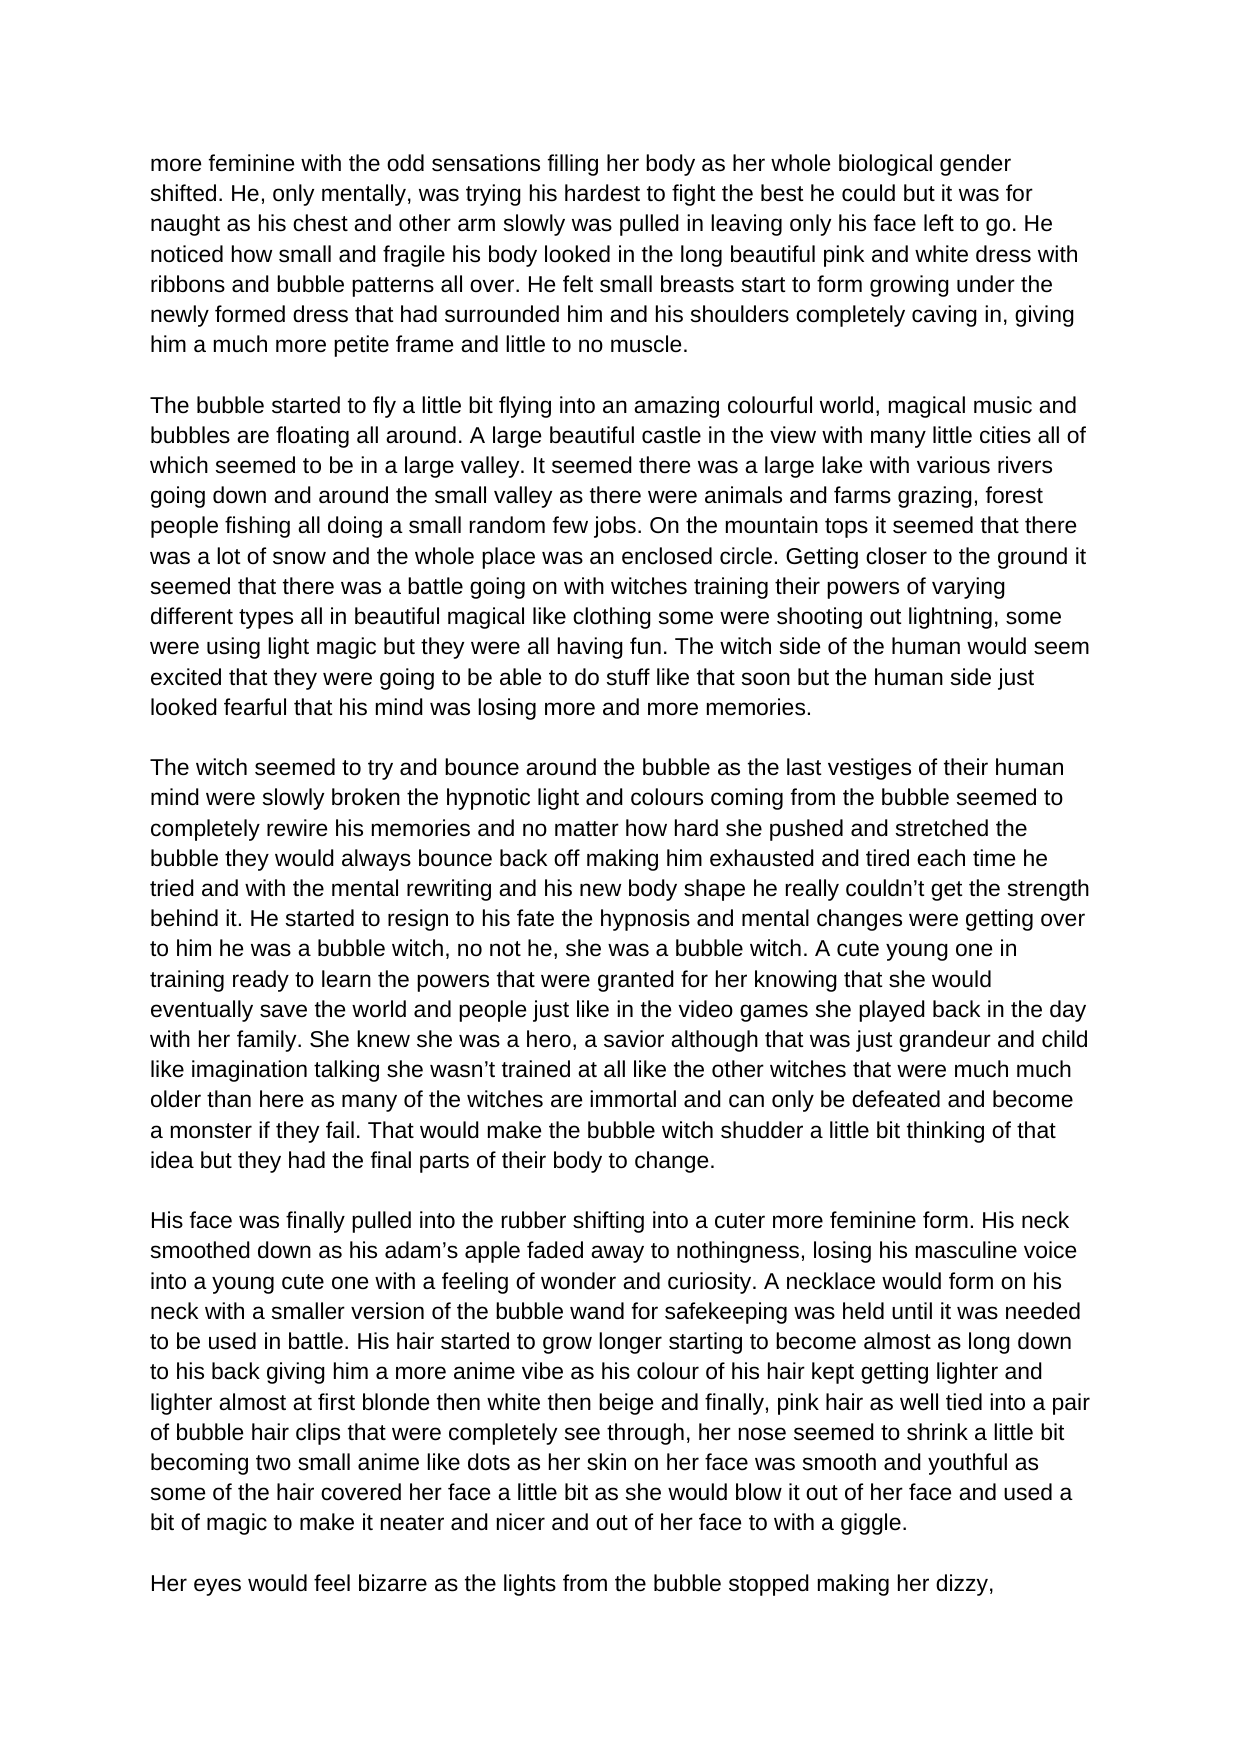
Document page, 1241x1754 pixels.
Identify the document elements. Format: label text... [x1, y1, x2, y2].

text more feminine with the odd sensations filling her body as her whole biological gender shifted. He, only mentally, was trying his hardest to fight the best he could but it was for naught as his chest and other arm slowly was pulled in leaving only his face left to go. He noticed how small and fragile his body looked in the long beautiful pink and white dress with ribbons and bubble patterns all over. He felt small breasts start to form growing under the newly formed dress that had surrounded him and his shoulders completely caving in, giving him a much more petite frame and little to no muscle. The bubble started to fly a little bit flying into an amazing colourful world, magical music and bubbles are floating all around. A large beautiful castle in the view with many little cities all of which seemed to be in a large valley. It seemed there was a large lake with various rivers going down and around the small valley as there were animals and farms grazing, forest people fishing all doing a small random few jobs. On the mountain tops it seemed that there was a lot of snow and the whole place was an enclosed circle. Getting closer to the ground it seemed that there was a battle going on with witches training their powers of varying different types all in beautiful magical like clothing some were shooting out lightning, some were using light magic but they were all having fun. The witch side of the human would seem excited that they were going to be able to do stuff like that soon but the human side just looked fearful that his mind was losing more and more memories. The witch seemed to try and bounce around the bubble as the last vestiges of their human mind were slowly broken the hypnotic light and colours coming from the bubble seemed to completely rewire his memories and no matter how hard she pushed and stretched the bubble they would always bounce back off making him exhausted and tired each time he tried and with the mental rewriting and his new body shape he really couldn’t get the strength behind it. He started to resign to his fate the hypnosis and mental changes were getting over to him he was a bubble witch, no not he, she was a bubble witch. A cute young one in training ready to learn the powers that were granted for her knowing that she would eventually save the world and people just like in the video games she played back in the day with her family. She knew she was a hero, a savior although that was just grandeur and child like imagination talking she wasn’t trained at all like the other witches that were much much older than here as many of the witches are immortal and can only be defeated and become a monster if they fail. That would make the bubble witch shudder a little bit thinking of that idea but they had the final parts of their body to change. His face was finally pulled into the rubber shifting into a cuter more feminine form. His neck smoothed down as his adam’s apple faded away to nothingness, losing his masculine voice into a young cute one with a feeling of wonder and curiosity. A necklace would form on his neck with a smaller version of the bubble wand for safekeeping was held until it was needed to be used in battle. His hair started to grow longer starting to become almost as long down to his back giving him a more anime vibe as his colour of his hair kept getting lighter and lighter almost at first blonde then white then beige and finally, pink hair as well tied into a pair of bubble hair clips that were completely see through, her nose seemed to shrink a little bit becoming two small anime like dots as her skin on her face was smooth and youthful as some of the hair covered her face a little bit as she would blow it out of her face and used a bit of magic to make it neater and nicer and out of her face to with a giggle. Her eyes would feel bizarre as the lights from the bubble stopped making her dizzy, [150, 150, 1090, 1596]
